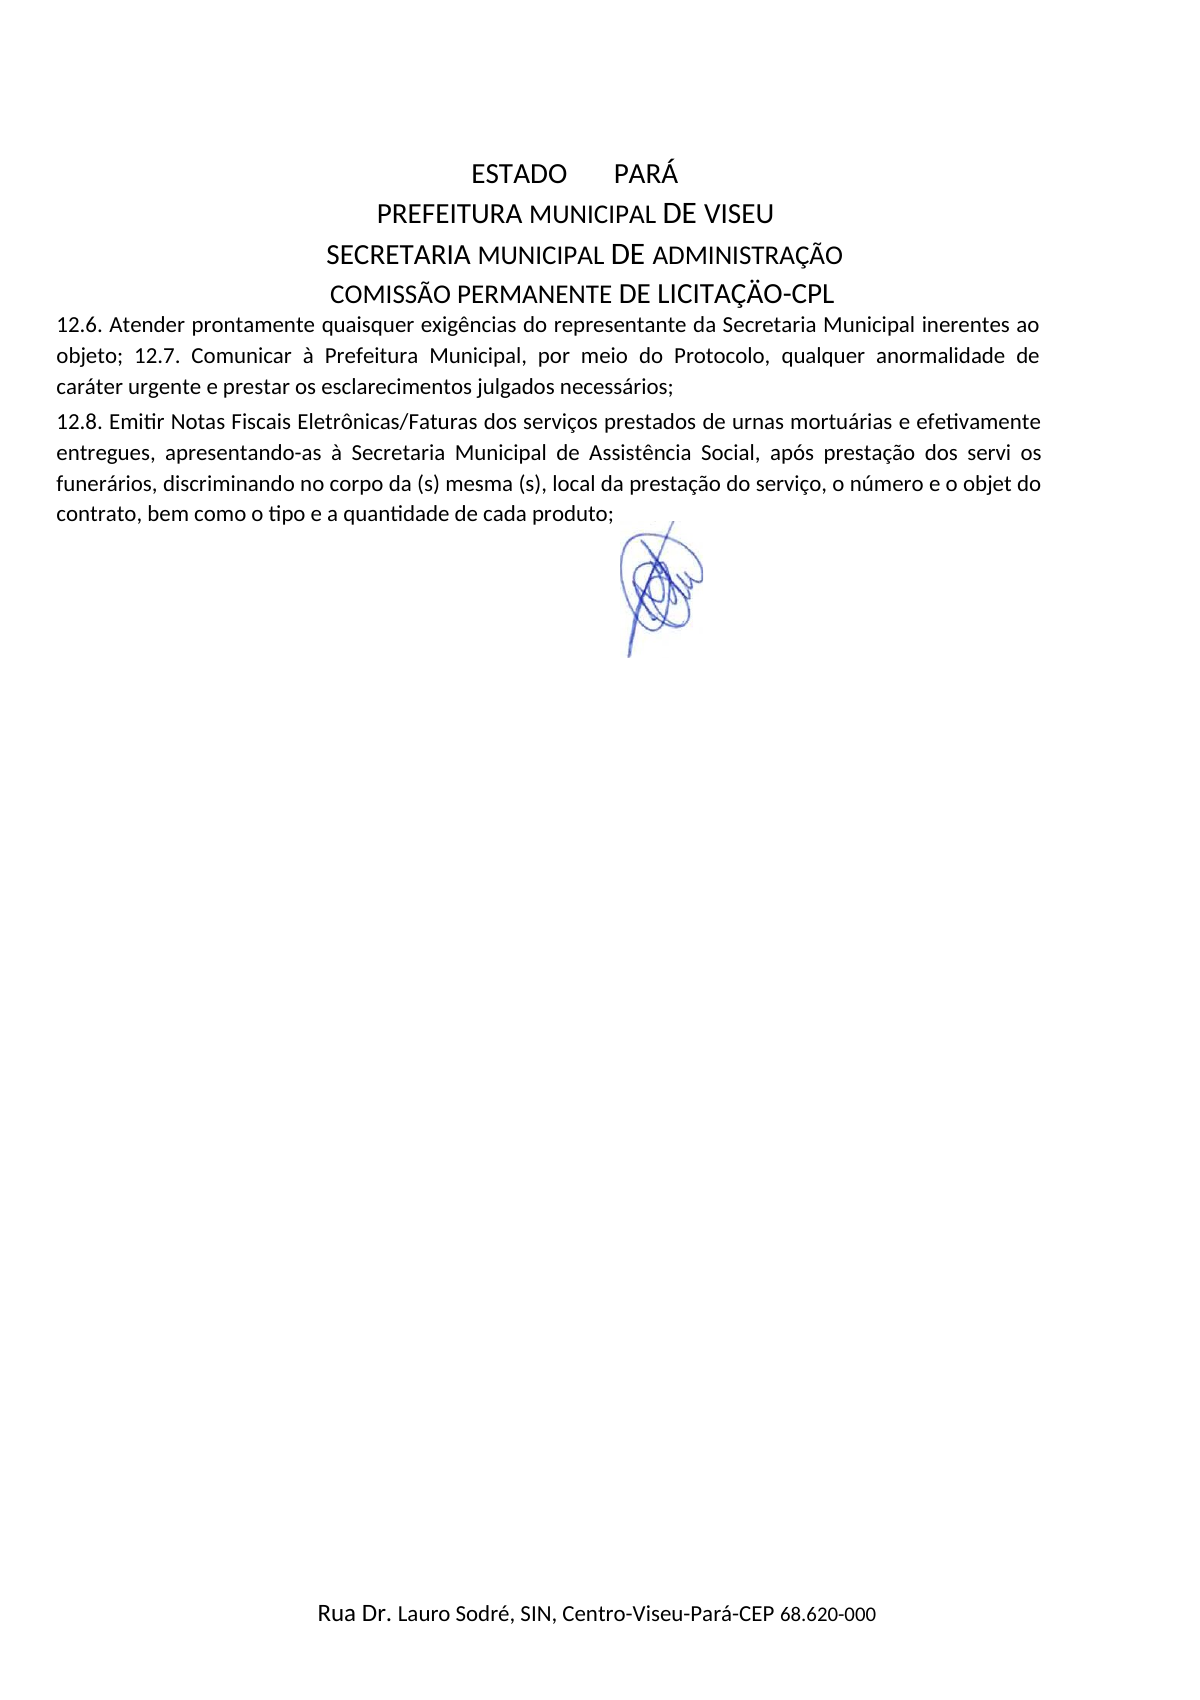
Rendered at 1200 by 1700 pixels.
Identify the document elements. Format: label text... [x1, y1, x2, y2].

text 12.8. Emitir Notas Fiscais Eletrônicas/Faturas dos serviços prestados de urnas mortuárias e efetivamente entregues, apresentando-as à Secretaria Municipal de Assistência Social, após prestação dos servi os funerários, discriminando no corpo da (s) mesma (s), local da prestação do serviço, o número e o objet do contrato, bem como o tipo e a quantidade de cada produto; [56, 407, 1043, 658]
text 12.6. Atender prontamente quaisquer exigências do representante da Secretaria Municipal inerentes ao objeto; 12.7. Comunicar à Prefeitura Municipal, por meio do Protocolo, qualquer anormalidade de caráter urgente e prestar os esclarecimentos julgados necessários; [56, 310, 1042, 400]
